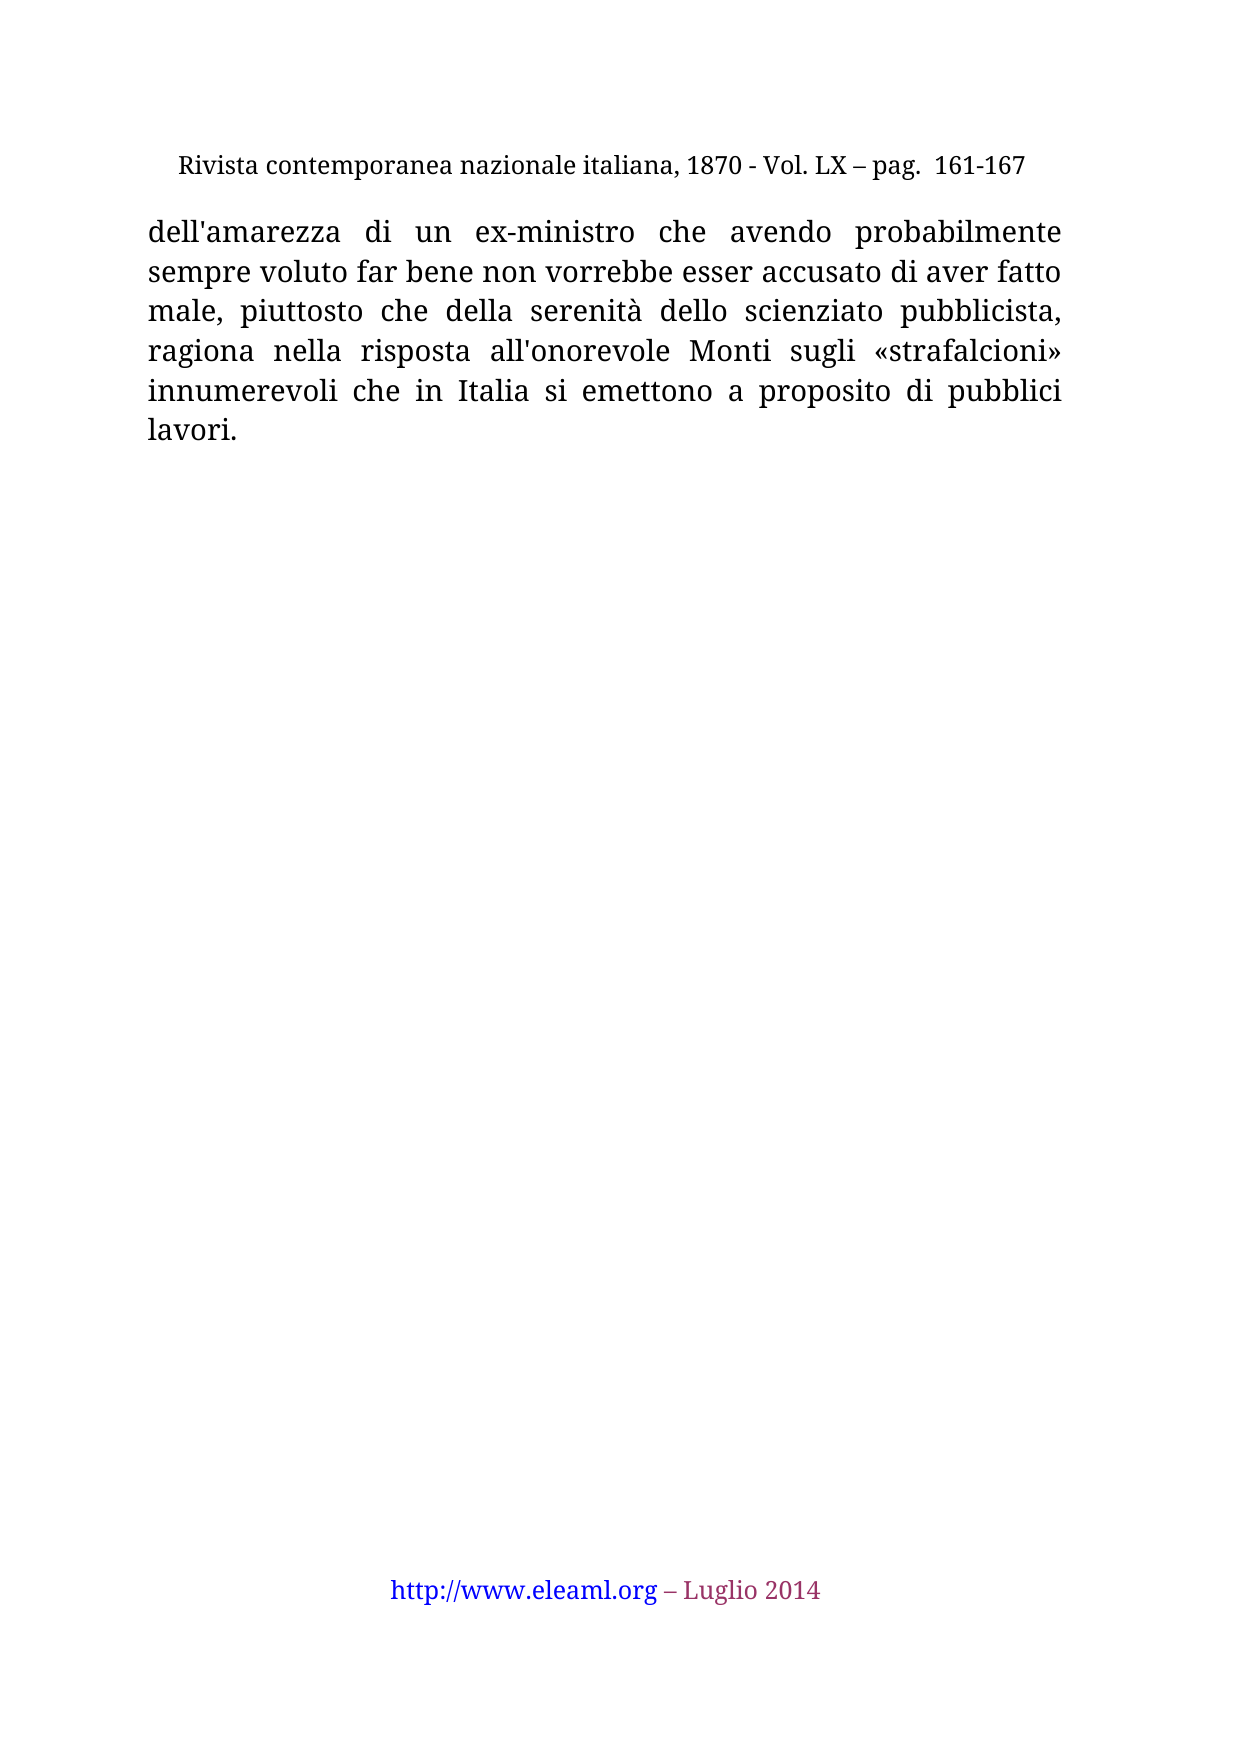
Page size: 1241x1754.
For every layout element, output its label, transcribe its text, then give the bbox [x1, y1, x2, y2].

text dell'amarezza di un ex-ministro che avendo probabilmente sempre voluto far bene non vorrebbe esser accusato di aver fatto male, piuttosto che della serenità dello scienziato pubblicista, ragiona nella risposta all'onorevole Monti sugli «strafalcioni» innumerevoli che in Italia si emettono a proposito di pubblici lavori. [148, 211, 1063, 449]
